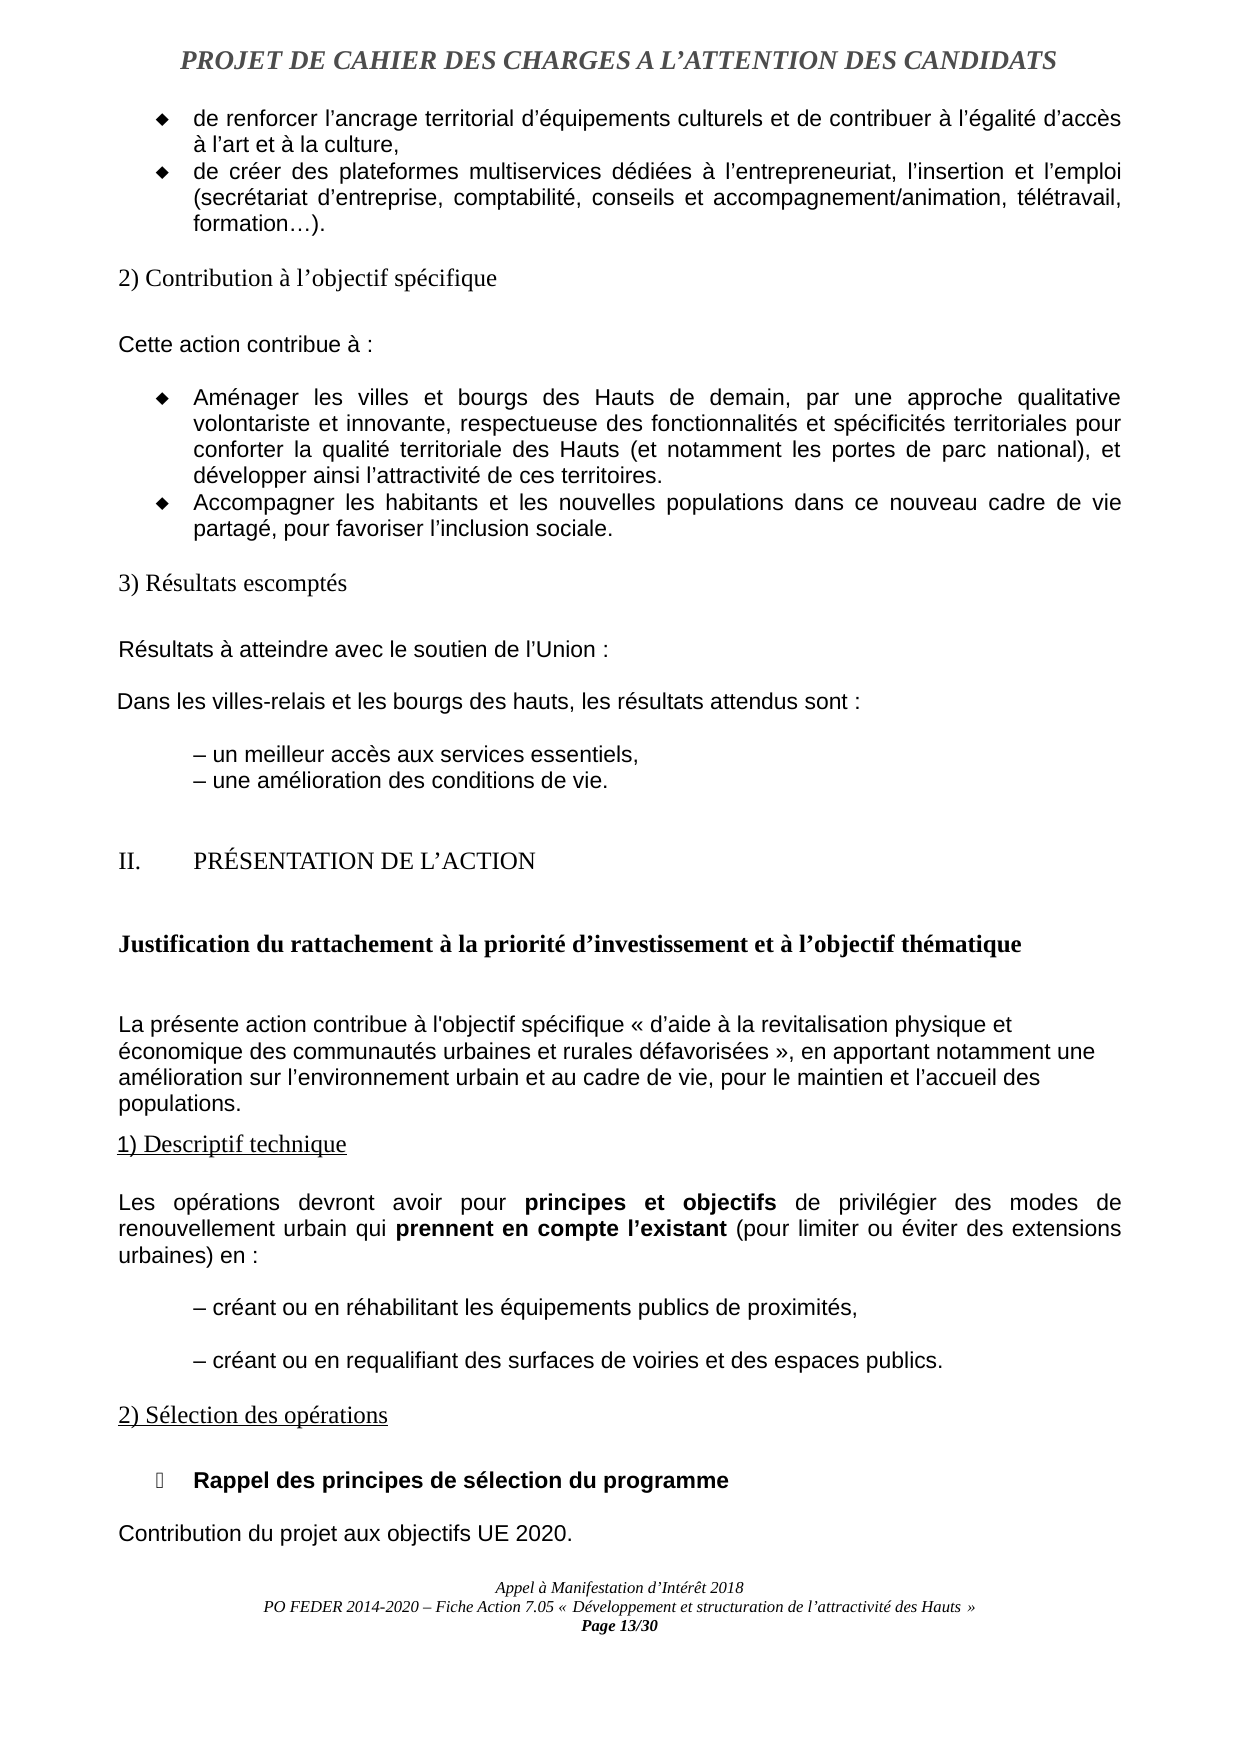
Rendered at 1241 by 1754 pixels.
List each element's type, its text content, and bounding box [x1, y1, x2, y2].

list Accompagner les habitants et les nouvelles populations dans ce nouveau cadre de vie partagé, pour favoriser l’inclusion sociale. [156, 489, 1122, 542]
text 2) Sélection des opérations [118, 1400, 1122, 1428]
text Justification du rattachement à la priorité d’investissement et à l’objectif thématique [118, 929, 1122, 958]
list Rappel des principes de sélection du programme [156, 1467, 1122, 1494]
text – une amélioration des conditions de vie. [193, 767, 1122, 794]
list – créant ou en requalifiant des surfaces de voiries et des espaces publics. [193, 1347, 1122, 1373]
text Cette action contribue à : [118, 331, 1122, 357]
text Les opérations devront avoir pour principes et objectifs de privilégier des modes de renouvellement urbain qui prennent en compte l’existant (pour limiter ou éviter des extensions urbaines) en : [118, 1189, 1122, 1268]
text – un meilleur accès aux services essentiels, [193, 741, 1122, 767]
list Aménager les villes et bourgs des Hauts de demain, par une approche qualitative volontariste et innovante, respectueuse des fonctionnalités et spécificités territoriales pour conforter la qualité territoriale des Hauts (et notamment les portes de parc national), et développer ainsi l’attractivité de ces territoires. [156, 383, 1122, 489]
text La présente action contribue à l'objectif spécifique « d’aide à la revitalisation physique et économique des communautés urbaines et rurales défavorisées », en apportant notamment une amélioration sur l’environnement urbain et au cadre de vie, pour le maintien et l’accueil des populations. [118, 1011, 1122, 1117]
text Dans les villes-relais et les bourgs des hauts, les résultats attendus sont : [117, 688, 1122, 714]
list Contribution du projet aux objectifs UE 2020. [118, 1520, 1122, 1546]
list de renforcer l’ancrage territorial d’équipements culturels et de contribuer à l’égalité d’accès à l’art et à la culture, [156, 105, 1122, 158]
list II. PRÉSENTATION DE L’ACTION [44, 846, 1122, 875]
text 2) Contribution à l’objectif spécifique [118, 263, 1122, 292]
list de créer des plateformes multiservices dédiées à l’entrepreneuriat, l’insertion et l’emploi (secrétariat d’entreprise, comptabilité, conseils et accompagnement/animation, télétravail, formation…). [156, 158, 1122, 237]
text Résultats à atteindre avec le soutien de l’Union : [118, 636, 1122, 662]
list – créant ou en réhabilitant les équipements publics de proximités, [193, 1294, 1122, 1321]
text 1) Descriptif technique [117, 1129, 1122, 1158]
text 3) Résultats escomptés [118, 568, 1122, 597]
